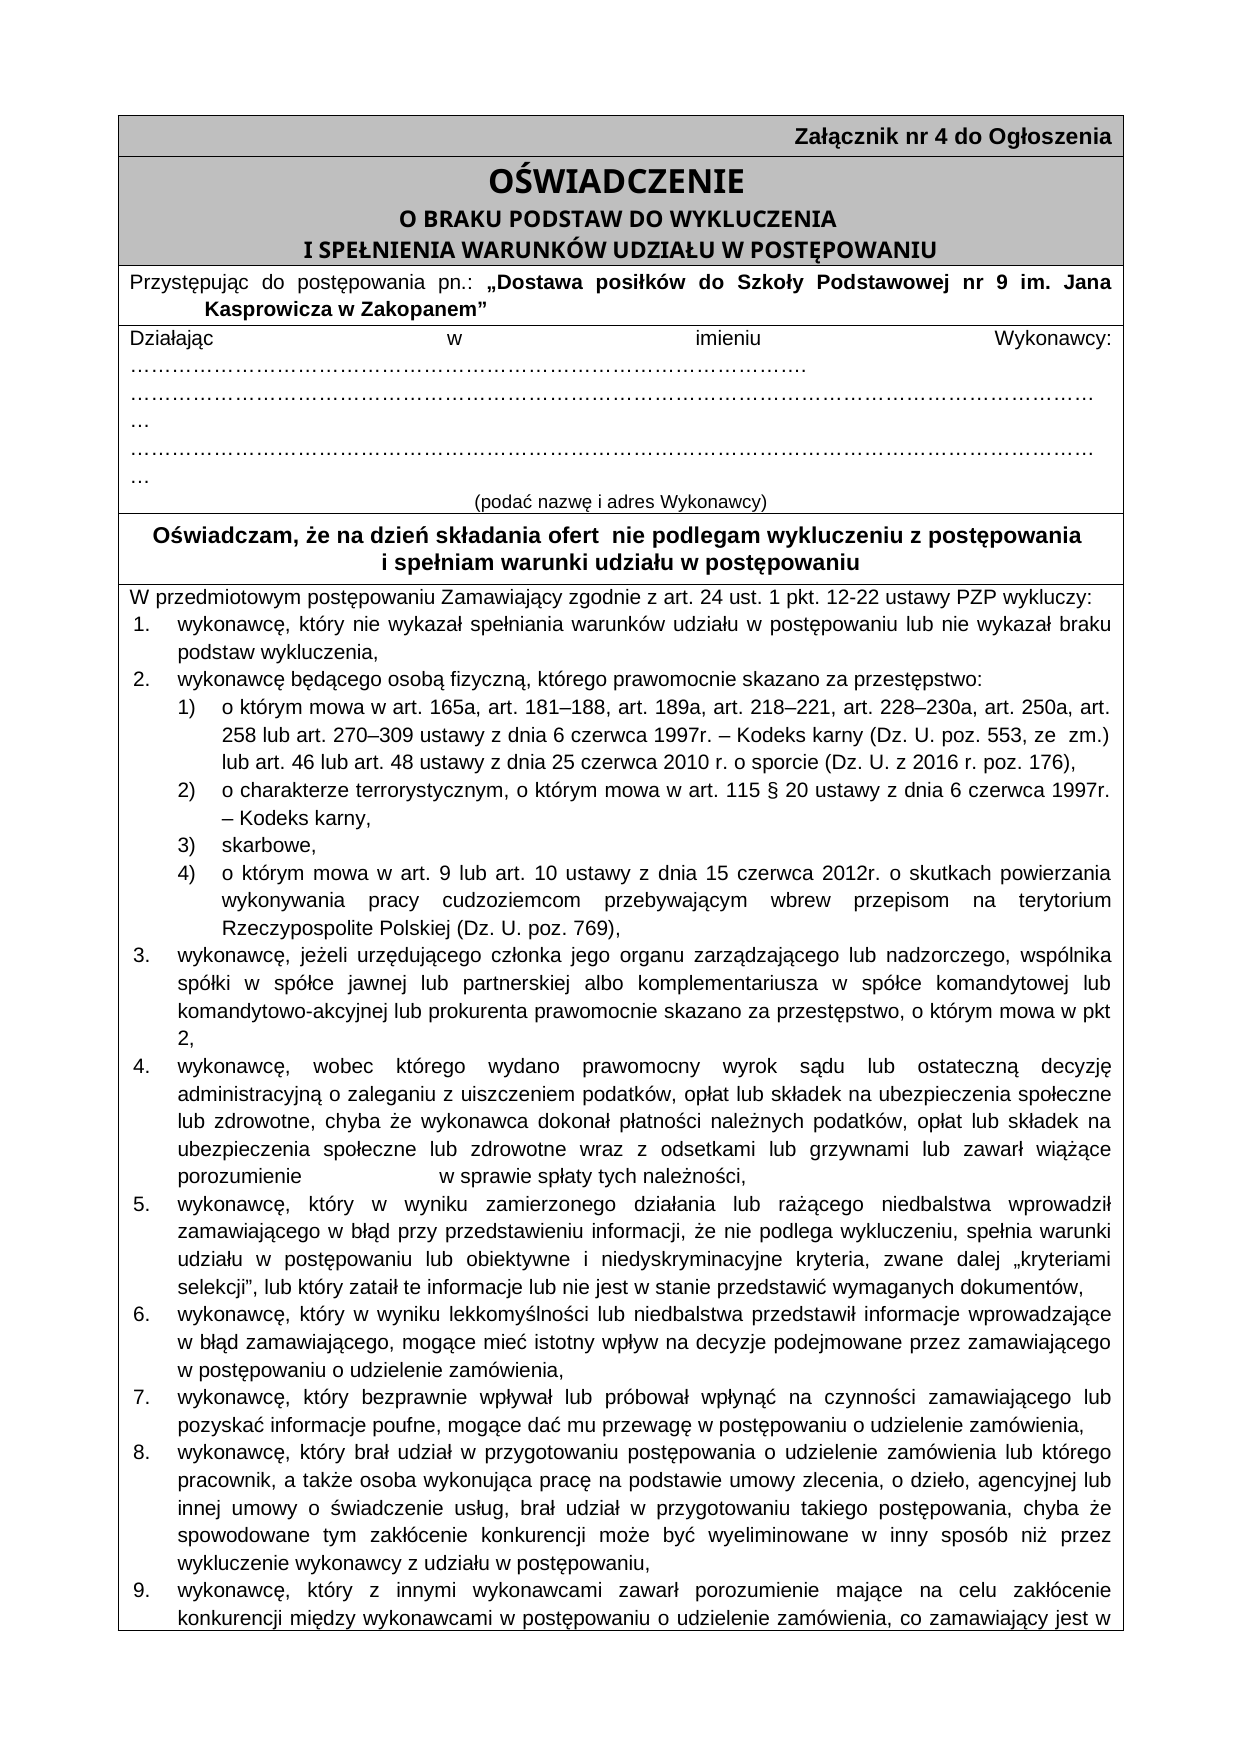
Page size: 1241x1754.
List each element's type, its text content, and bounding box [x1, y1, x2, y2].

table_header Załącznik nr 4 do Ogłoszenia [119, 116, 1123, 156]
table_cell W przedmiotowym postępowaniu Zamawiający zgodnie z art. 24 ust. 1 pkt. 12-22 ustawy PZP wykluczy: wykonawcę, który nie wykazał spełniania warunków udziału w postępowaniu lub nie wykazał braku podstaw wykluczenia, wykonawcę będącego osobą fizyczną, którego prawomocnie skazano za przestępstwo: o którym mowa w art. 165a, art. 181–188, art. 189a, art. 218–221, art. 228–230a, art. 250a, art. 258 lub art. 270–309 ustawy z dnia 6 czerwca 1997r. – Kodeks karny (Dz. U. poz. 553, ze zm.) lub art. 46 lub art. 48 ustawy z dnia 25 czerwca 2010 r. o sporcie (Dz. U. z 2016 r. poz. 176), o charakterze terrorystycznym, o którym mowa w art. 115 § 20 ustawy z dnia 6 czerwca 1997r. – Kodeks karny, skarbowe, o którym mowa w art. 9 lub art. 10 ustawy z dnia 15 czerwca 2012r. o skutkach powierzania wykonywania pracy cudzoziemcom przebywającym wbrew przepisom na terytorium Rzeczypospolite Polskiej (Dz. U. poz. 769), wykonawcę, jeżeli urzędującego członka jego organu zarządzającego lub nadzorczego, wspólnika spółki w spółce jawnej lub partnerskiej albo komplementariusza w spółce komandytowej lub komandytowo-akcyjnej lub prokurenta prawomocnie skazano za przestępstwo, o którym mowa w pkt 2, wykonawcę, wobec którego wydano prawomocny wyrok sądu lub ostateczną decyzję administracyjną o zaleganiu z uiszczeniem podatków, opłat lub składek na ubezpieczenia społeczne lub zdrowotne, chyba że wykonawca dokonał płatności należnych podatków, opłat lub składek na ubezpieczenia społeczne lub zdrowotne wraz z odsetkami lub grzywnami lub zawarł wiążące porozumienie w sprawie spłaty tych należności, wykonawcę, który w wyniku zamierzonego działania lub rażącego niedbalstwa wprowadził zamawiającego w błąd przy przedstawieniu informacji, że nie podlega wykluczeniu, spełnia warunki udziału w postępowaniu lub obiektywne i niedyskryminacyjne kryteria, zwane dalej „kryteriami selekcji”, lub który zataił te informacje lub nie jest w stanie przedstawić wymaganych dokumentów, wykonawcę, który w wyniku lekkomyślności lub niedbalstwa przedstawił informacje wprowadzające w błąd zamawiającego, mogące mieć istotny wpływ na decyzje podejmowane przez zamawiającego w postępowaniu o udzielenie zamówienia, wykonawcę, który bezprawnie wpływał lub próbował wpłynąć na czynności zamawiającego lub pozyskać informacje poufne, mogące dać mu przewagę w postępowaniu o udzielenie zamówienia, wykonawcę, który brał udział w przygotowaniu postępowania o udzielenie zamówienia lub którego pracownik, a także osoba wykonująca pracę na podstawie umowy zlecenia, o dzieło, agencyjnej lub innej umowy o świadczenie usług, brał udział w przygotowaniu takiego postępowania, chyba że spowodowane tym zakłócenie konkurencji może być wyeliminowane w inny sposób niż przez wykluczenie wykonawcy z udziału w postępowaniu, wykonawcę, który z innymi wykonawcami zawarł porozumienie mające na celu zakłócenie konkurencji między wykonawcami w postępowaniu o udzielenie zamówienia, co zamawiający jest w [119, 585, 1123, 1630]
table_cell Oświadczam, że na dzień składania ofert nie podlegam wykluczeniu z postępowania i spełniam warunki udziału w postępowaniu [119, 514, 1123, 583]
table_cell OŚWIADCZENIE O BRAKU PODSTAW DO WYKLUCZENIA I SPEŁNIENIA WARUNKÓW UDZIAŁU W POSTĘPOWANIU [119, 157, 1123, 265]
table_cell Przystępując do postępowania pn.: „Dostawa posiłków do Szkoły Podstawowej nr 9 im. Jana Kasprowicza w Zakopanem” [119, 266, 1123, 324]
table_cell Działając w imieniu Wykonawcy: ……………………………………………………………………………………. …………………………………………………………………………………………………………………………… …………………………………………………………………………………………………………………………… (podać nazwę i adres Wykonawcy) [119, 326, 1123, 513]
